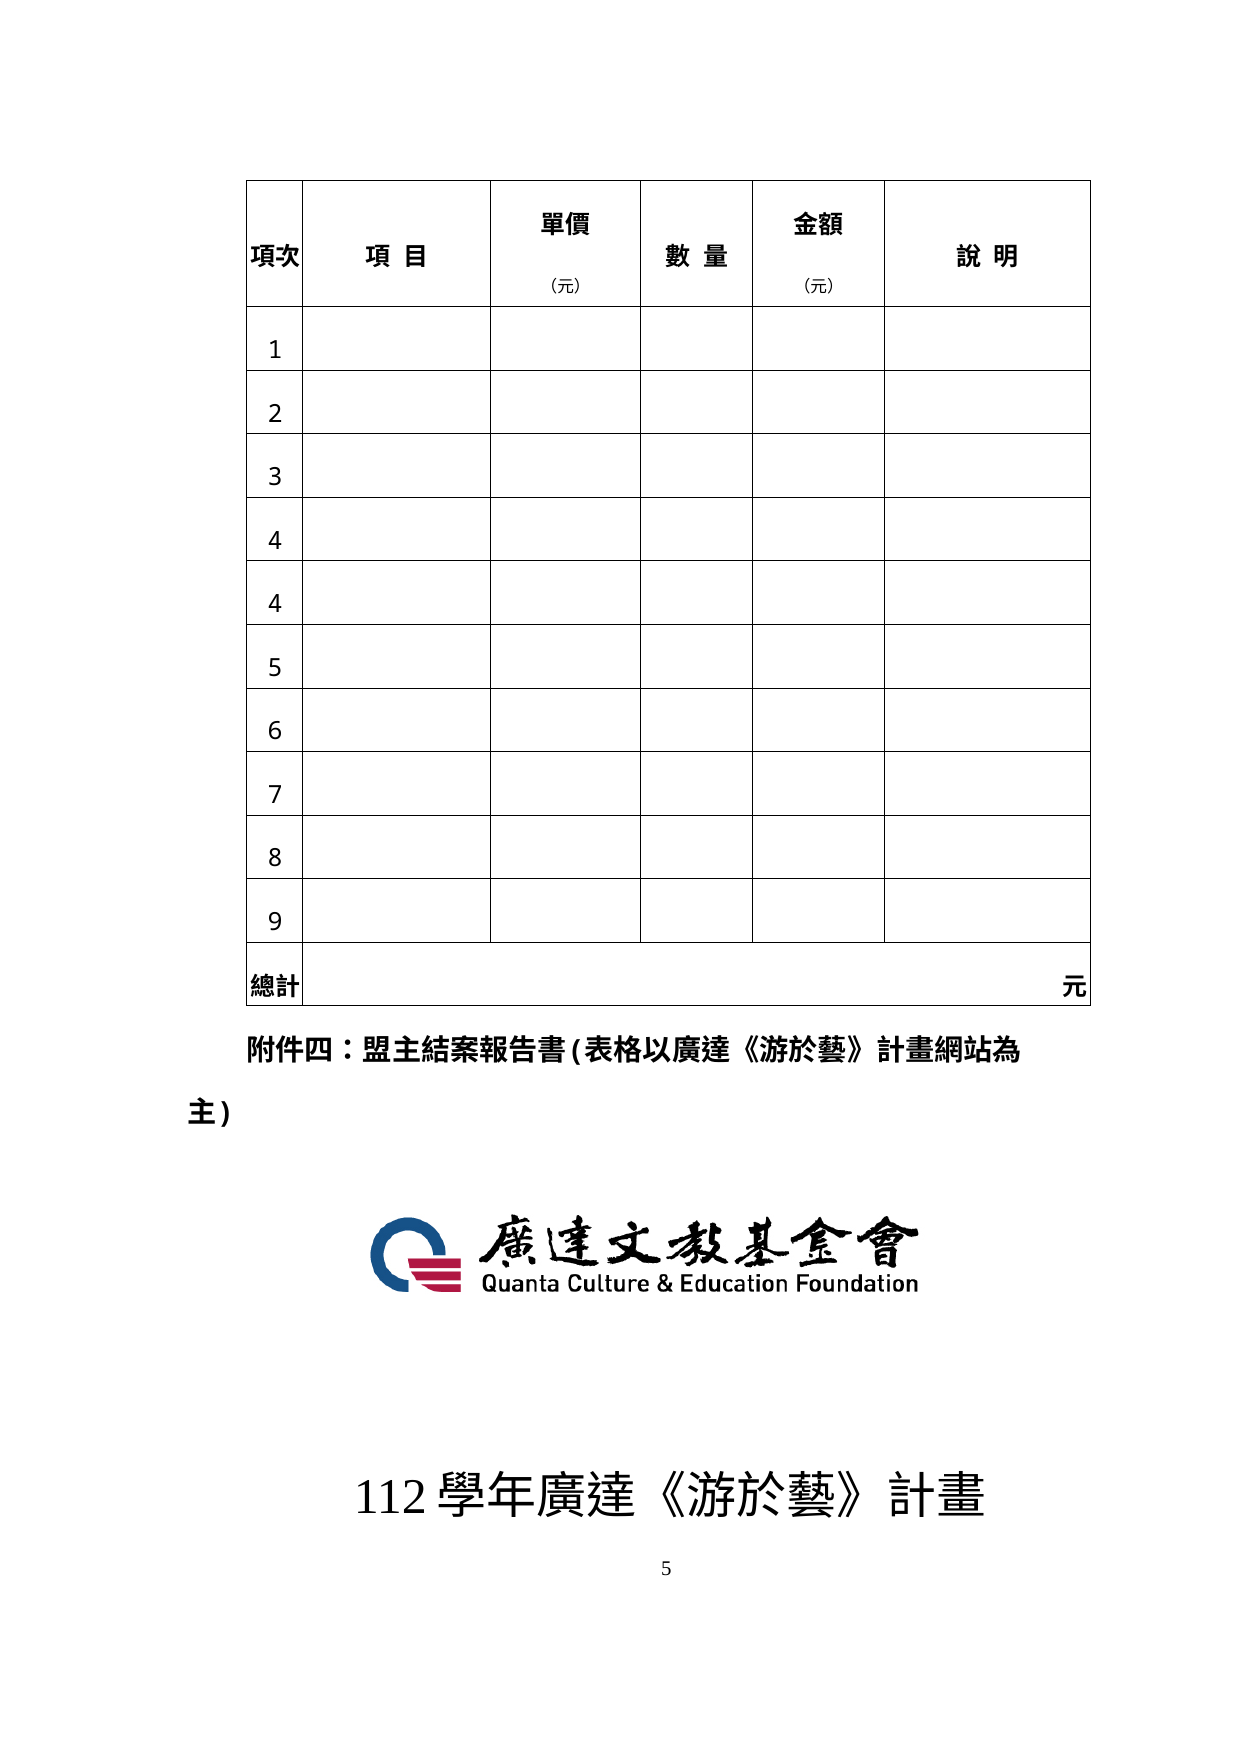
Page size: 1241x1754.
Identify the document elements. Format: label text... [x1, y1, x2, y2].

table_cell [885, 879, 1090, 942]
text 附件四：盟主結案報告書(表格以廣達《游於藝》計畫網站為主) [187, 1006, 1053, 1131]
table_cell [303, 752, 490, 814]
table_cell [641, 689, 752, 751]
table_cell [491, 816, 640, 878]
table_cell [491, 625, 640, 687]
table_cell [641, 879, 752, 942]
table_cell [641, 816, 752, 878]
table_cell 1 [247, 307, 302, 370]
table_cell [885, 689, 1090, 751]
table_header 說 明 [885, 181, 1090, 306]
table_cell [885, 371, 1090, 433]
table_cell 6 [247, 689, 302, 751]
table_cell [491, 561, 640, 624]
table_header 單價 （元） [491, 181, 640, 306]
table_cell [753, 307, 884, 370]
table_cell [303, 434, 490, 497]
table_cell [303, 371, 490, 433]
table_cell 9 [247, 879, 302, 942]
table_header 數 量 [641, 181, 752, 306]
text 112學年廣達《游於藝》計畫 [187, 1419, 1053, 1544]
table_header 金額 （元） [753, 181, 884, 306]
table_cell [491, 498, 640, 560]
table_cell [303, 689, 490, 751]
table_cell [753, 498, 884, 560]
table_header 項 目 [303, 181, 490, 306]
table_cell [885, 752, 1090, 814]
table_cell [753, 625, 884, 687]
table_cell 5 [247, 625, 302, 687]
table_cell [491, 307, 640, 370]
table_cell [641, 371, 752, 433]
table_cell [491, 434, 640, 497]
table_cell [491, 879, 640, 942]
table_cell [303, 561, 490, 624]
table_cell [491, 371, 640, 433]
table_cell 7 [247, 752, 302, 814]
table_cell [303, 625, 490, 687]
table_cell [641, 434, 752, 497]
table_cell [753, 434, 884, 497]
table_cell [885, 816, 1090, 878]
table_cell [491, 689, 640, 751]
table_cell [641, 307, 752, 370]
table_cell [303, 307, 490, 370]
table_cell [303, 879, 490, 942]
table_cell [885, 625, 1090, 687]
table_cell [753, 816, 884, 878]
table_cell [885, 498, 1090, 560]
table_cell [303, 816, 490, 878]
table_cell [753, 752, 884, 814]
table_cell 8 [247, 816, 302, 878]
table_cell [753, 879, 884, 942]
table_cell [753, 561, 884, 624]
table_cell [641, 625, 752, 687]
table_cell 元 [303, 943, 1090, 1005]
table_cell [303, 498, 490, 560]
table_cell [491, 752, 640, 814]
table_cell [885, 307, 1090, 370]
table_cell [753, 371, 884, 433]
table_cell [885, 561, 1090, 624]
table_cell 2 [247, 371, 302, 433]
table_cell [753, 689, 884, 751]
table_cell 3 [247, 434, 302, 497]
table_cell [641, 498, 752, 560]
table_cell [641, 752, 752, 814]
table_cell 總計 [247, 943, 302, 1005]
table_cell [885, 434, 1090, 497]
table_header 項次 [247, 181, 302, 306]
table_cell 4 [247, 498, 302, 560]
table_cell [641, 561, 752, 624]
table_cell 4 [247, 561, 302, 624]
